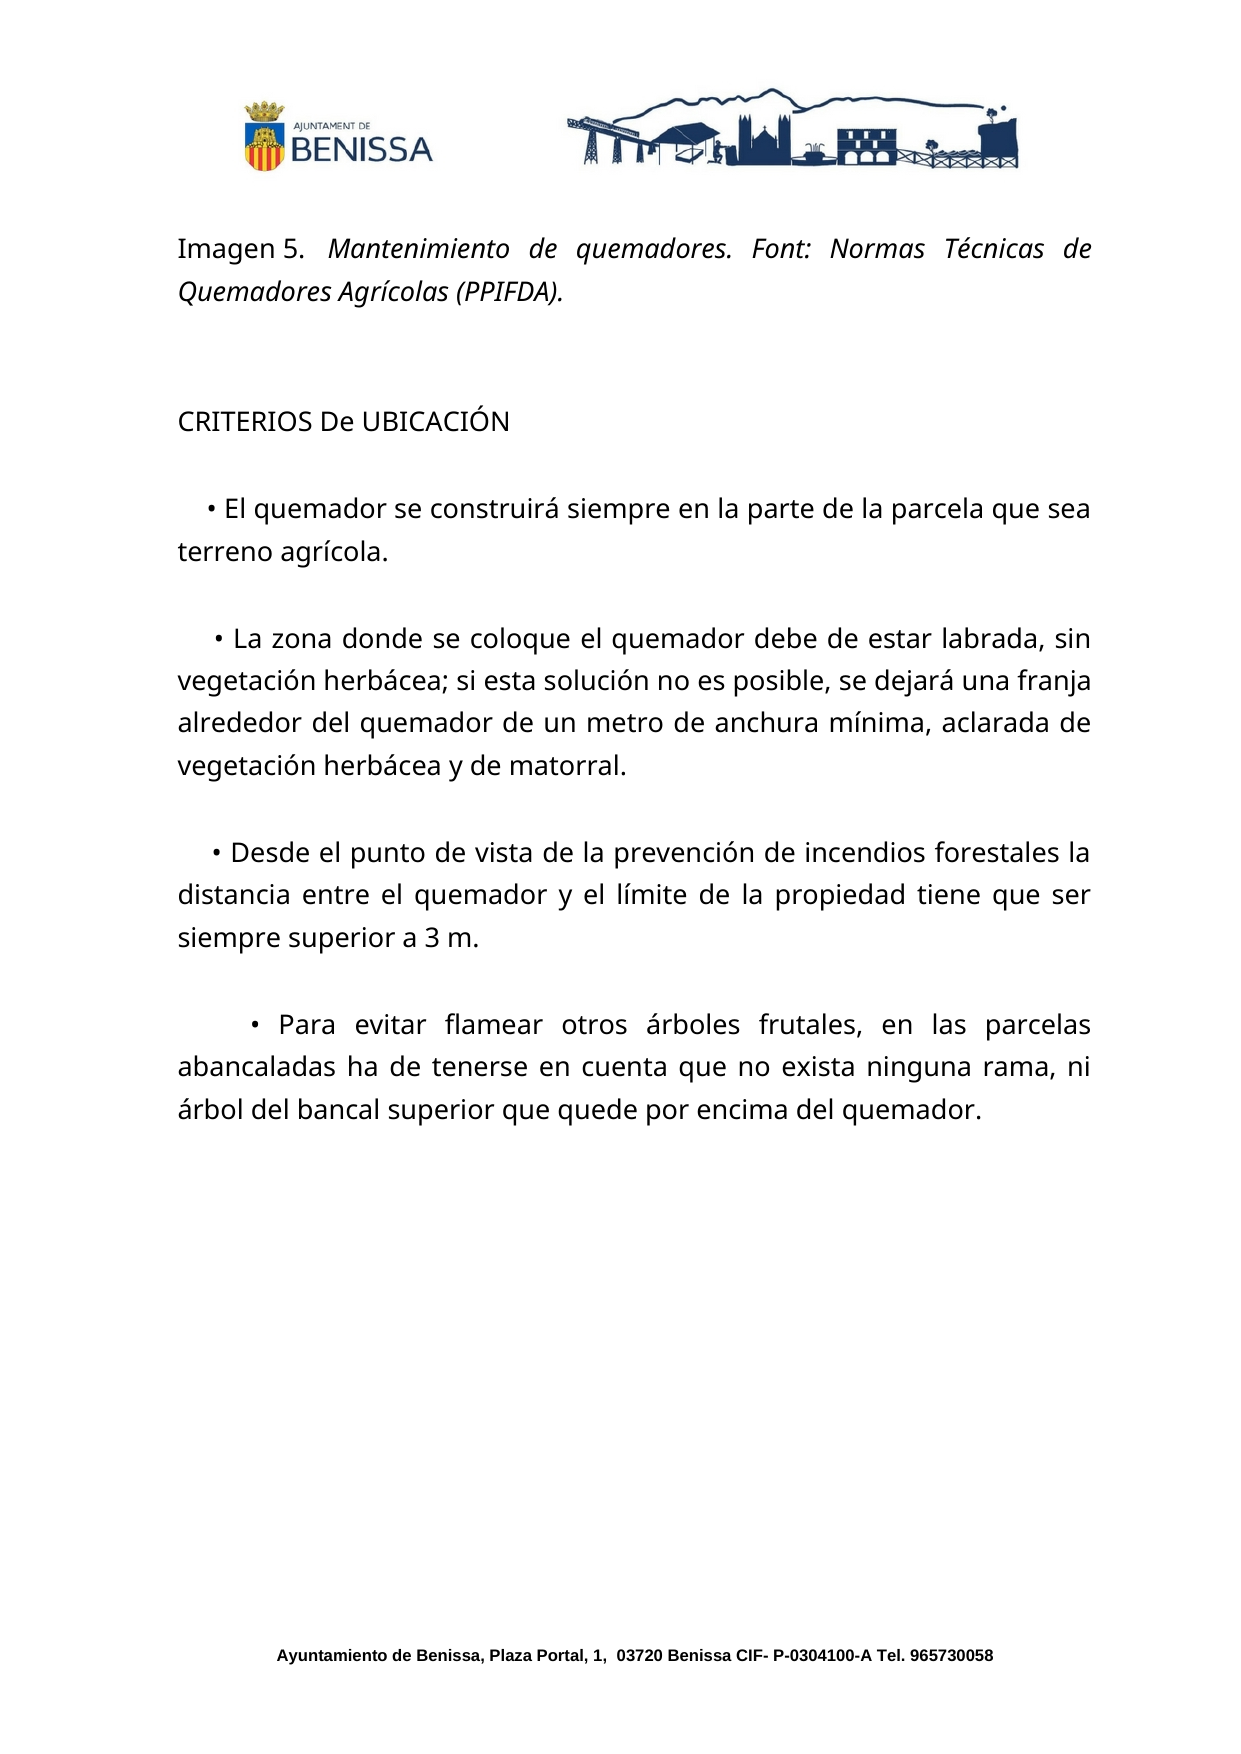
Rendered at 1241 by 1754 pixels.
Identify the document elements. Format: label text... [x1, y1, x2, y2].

text • Desde el punto de vista de la prevención de incendios forestales la distancia entre el quemador y el límite de la propiedad tiene que ser siempre superior a 3 m. [177, 833, 1093, 955]
text • La zona donde se coloque el quemador debe de estar labrada, sin vegetación herbácea; si esta solución no es posible, se dejará una franja alrededor del quemador de un metro de anchura mínima, aclarada de vegetación herbácea y de matorral. [177, 619, 1093, 783]
text Imagen 5. Mantenimiento de quemadores. Font: Normas Técnicas de Quemadores Agrícolas (PPIFDA). [177, 229, 1093, 309]
picture [177, 55, 1112, 192]
text • Para evitar flamear otros árboles frutales, en las parcelas abancaladas ha de tenerse en cuenta que no exista ninguna rama, ni árbol del bancal superior que quede por encima del quemador. [177, 1005, 1093, 1127]
text CRITERIOS De UBICACIÓN [177, 403, 1093, 439]
text • El quemador se construirá siempre en la parte de la parcela que sea terreno agrícola. [177, 490, 1093, 569]
